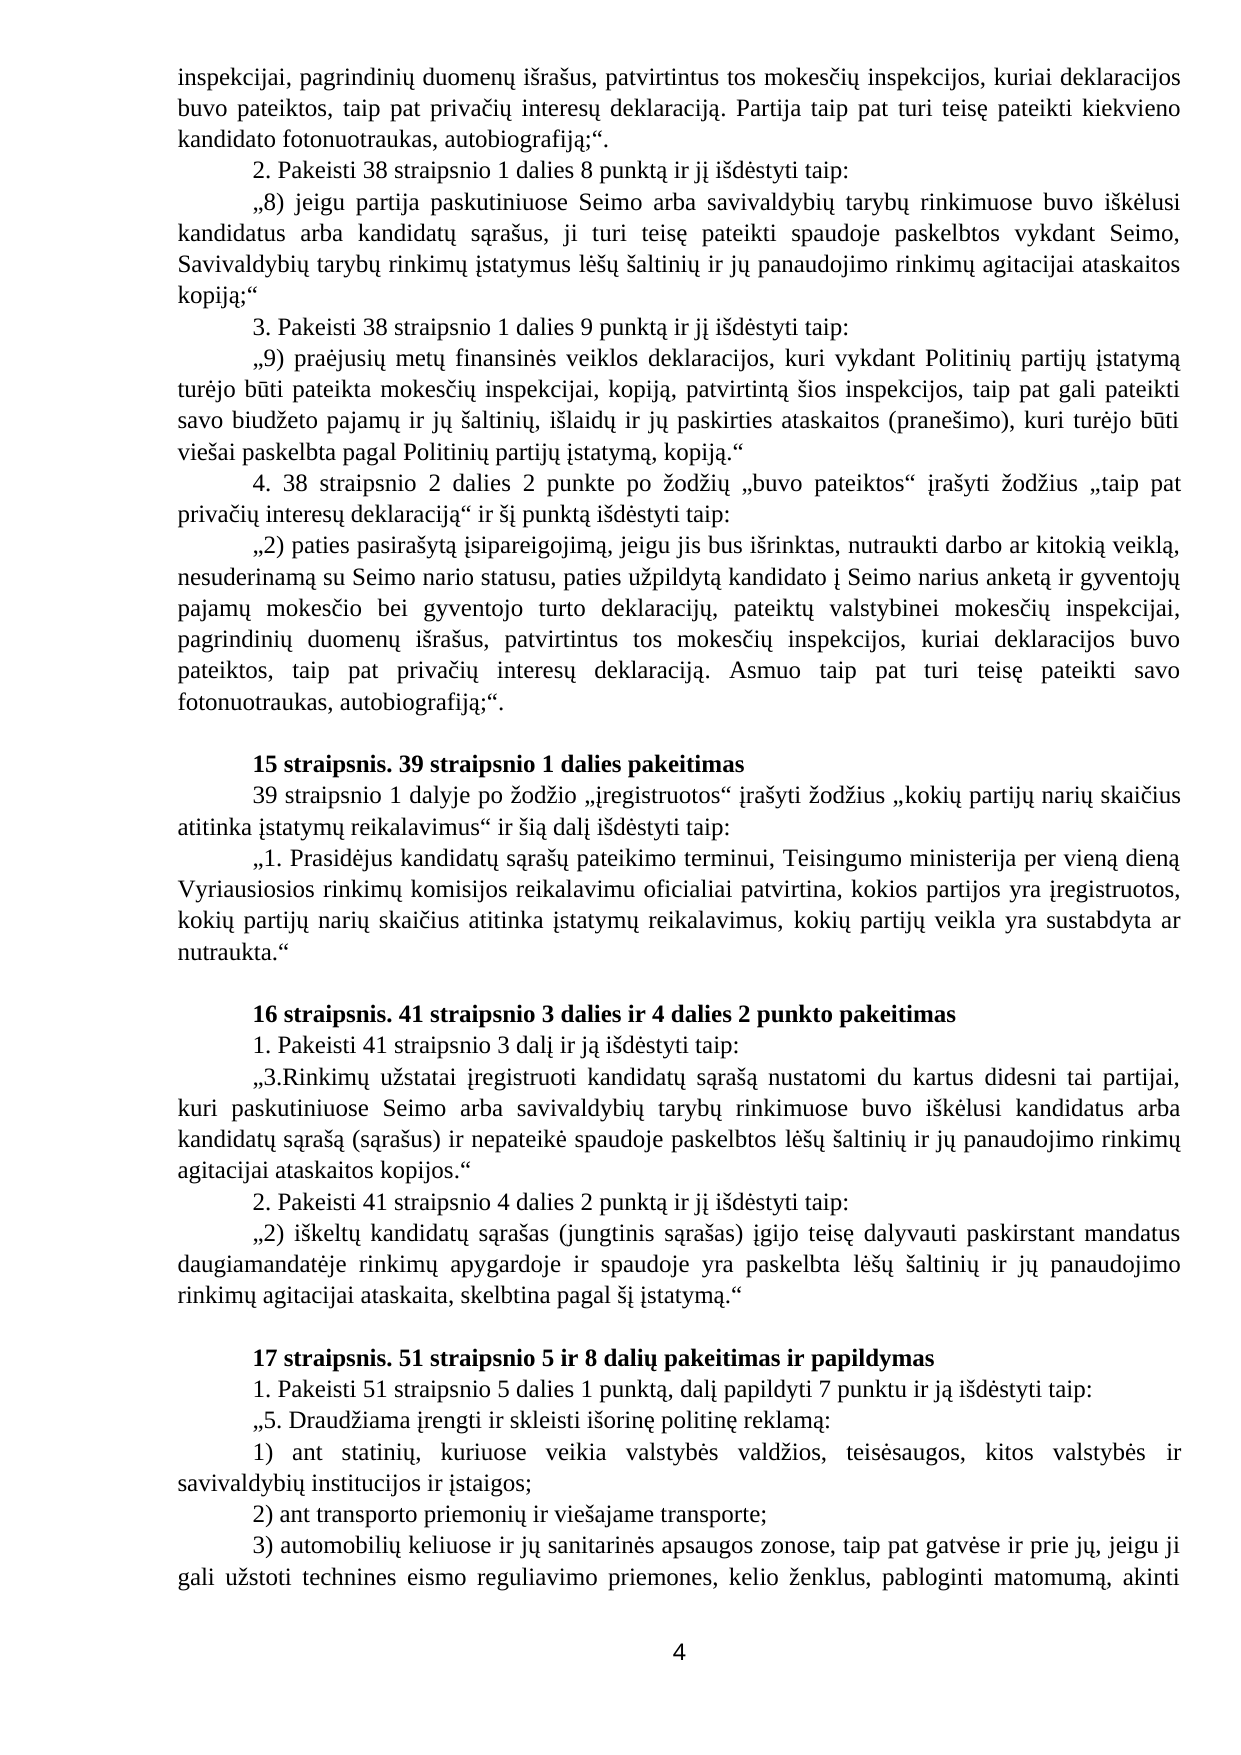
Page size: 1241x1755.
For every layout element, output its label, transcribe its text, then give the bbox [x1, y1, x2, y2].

text „1. Prasidėjus kandidatų sąrašų pateikimo terminui, Teisingumo ministerija per vieną dieną Vyriausiosios rinkimų komisijos reikalavimu oficialiai patvirtina, kokios partijos yra įregistruotos, kokių partijų narių skaičius atitinka įstatymų reikalavimus, kokių partijų veikla yra sustabdyta ar nutraukta.“ [177, 840, 1181, 965]
text 16 straipsnis. 41 straipsnio 3 dalies ir 4 dalies 2 punkto pakeitimas [252, 997, 1181, 1028]
text 2) ant transporto priemonių ir viešajame transporte; [177, 1497, 1181, 1528]
text 4. 38 straipsnio 2 dalies 2 punkte po žodžių „buvo pateiktos“ įrašyti žodžius „taip pat privačių interesų deklaraciją“ ir šį punktą išdėstyti taip: [177, 465, 1181, 528]
text „2) iškeltų kandidatų sąrašas (jungtinis sąrašas) įgijo teisę dalyvauti paskirstant mandatus daugiamandatėje rinkimų apygardoje ir spaudoje yra paskelbta lėšų šaltinių ir jų panaudojimo rinkimų agitacijai ataskaita, skelbtina pagal šį įstatymą.“ [177, 1215, 1181, 1309]
text 15 straipsnis. 39 straipsnio 1 dalies pakeitimas [177, 747, 1181, 778]
text „8) jeigu partija paskutiniuose Seimo arba savivaldybių tarybų rinkimuose buvo iškėlusi kandidatus arba kandidatų sąrašus, ji turi teisę pateikti spaudoje paskelbtos vykdant Seimo, Savivaldybių tarybų rinkimų įstatymus lėšų šaltinių ir jų panaudojimo rinkimų agitacijai ataskaitos kopiją;“ [177, 184, 1181, 309]
text 2. Pakeisti 38 straipsnio 1 dalies 8 punktą ir jį išdėstyti taip: [177, 153, 1181, 184]
text 39 straipsnio 1 dalyje po žodžio „įregistruotos“ įrašyti žodžius „kokių partijų narių skaičius atitinka įstatymų reikalavimus“ ir šią dalį išdėstyti taip: [177, 778, 1181, 840]
text inspekcijai, pagrindinių duomenų išrašus, patvirtintus tos mokesčių inspekcijos, kuriai deklaracijos buvo pateiktos, taip pat privačių interesų deklaraciją. Partija taip pat turi teisę pateikti kiekvieno kandidato fotonuotraukas, autobiografiją;“. [177, 59, 1181, 153]
text 1) ant statinių, kuriuose veikia valstybės valdžios, teisėsaugos, kitos valstybės ir savivaldybių institucijos ir įstaigos; [177, 1434, 1181, 1497]
text „9) praėjusių metų finansinės veiklos deklaracijos, kuri vykdant Politinių partijų įstatymą turėjo būti pateikta mokesčių inspekcijai, kopiją, patvirtintą šios inspekcijos, taip pat gali pateikti savo biudžeto pajamų ir jų šaltinių, išlaidų ir jų paskirties ataskaitos (pranešimo), kuri turėjo būti viešai paskelbta pagal Politinių partijų įstatymą, kopiją.“ [177, 340, 1181, 465]
text „2) paties pasirašytą įsipareigojimą, jeigu jis bus išrinktas, nutraukti darbo ar kitokią veiklą, nesuderinamą su Seimo nario statusu, paties užpildytą kandidato į Seimo narius anketą ir gyventojų pajamų mokesčio bei gyventojo turto deklaracijų, pateiktų valstybinei mokesčių inspekcijai, pagrindinių duomenų išrašus, patvirtintus tos mokesčių inspekcijos, kuriai deklaracijos buvo pateiktos, taip pat privačių interesų deklaraciją. Asmuo taip pat turi teisę pateikti savo fotonuotraukas, autobiografiją;“. [177, 528, 1181, 715]
text 1. Pakeisti 51 straipsnio 5 dalies 1 punktą, dalį papildyti 7 punktu ir ją išdėstyti taip: [177, 1372, 1181, 1403]
text „3.Rinkimų užstatai įregistruoti kandidatų sąrašą nustatomi du kartus didesni tai partijai, kuri paskutiniuose Seimo arba savivaldybių tarybų rinkimuose buvo iškėlusi kandidatus arba kandidatų sąrašą (sąrašus) ir nepateikė spaudoje paskelbtos lėšų šaltinių ir jų panaudojimo rinkimų agitacijai ataskaitos kopijos.“ [177, 1059, 1181, 1184]
text 1. Pakeisti 41 straipsnio 3 dalį ir ją išdėstyti taip: [177, 1028, 1181, 1059]
text 3) automobilių keliuose ir jų sanitarinės apsaugos zonose, taip pat gatvėse ir prie jų, jeigu ji gali užstoti technines eismo reguliavimo priemones, kelio ženklus, pabloginti matomumą, akinti [177, 1528, 1181, 1590]
text 3. Pakeisti 38 straipsnio 1 dalies 9 punktą ir jį išdėstyti taip: [177, 309, 1181, 340]
text 2. Pakeisti 41 straipsnio 4 dalies 2 punktą ir jį išdėstyti taip: [177, 1184, 1181, 1215]
text „5. Draudžiama įrengti ir skleisti išorinę politinę reklamą: [177, 1403, 1181, 1434]
text 17 straipsnis. 51 straipsnio 5 ir 8 dalių pakeitimas ir papildymas [252, 1340, 1181, 1372]
